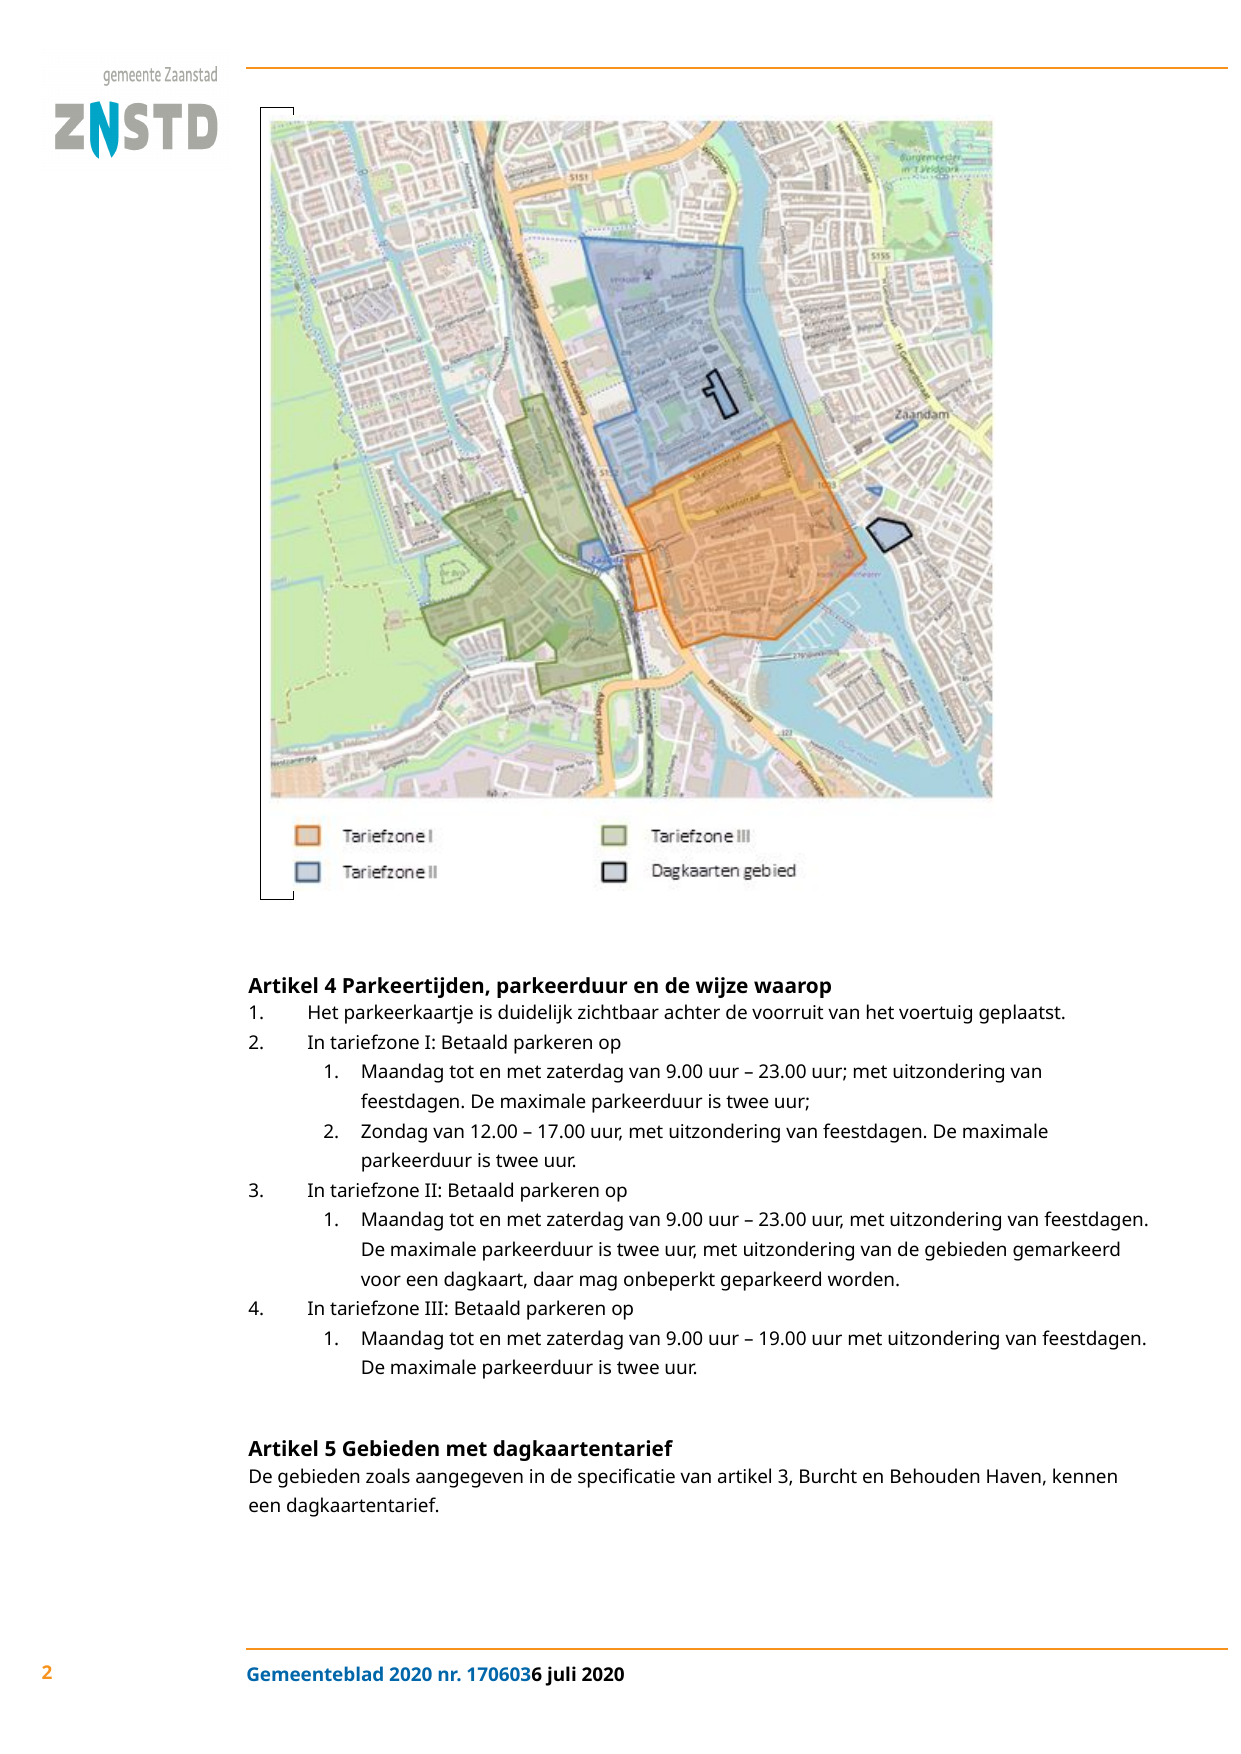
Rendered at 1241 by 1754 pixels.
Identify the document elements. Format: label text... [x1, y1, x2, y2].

list Maandag tot en met zaterdag van 9.00 uur – 23.00 uur; met uitzondering van feestdagen. De maximale parkeerduur is twee uur; [323, 1059, 1152, 1114]
picture [268, 115, 1002, 891]
list Maandag tot en met zaterdag van 9.00 uur – 23.00 uur, met uitzondering van feestdagen. De maximale parkeerduur is twee uur, met uitzondering van de gebieden gemarkeerd voor een dagkaart, daar mag onbeperkt geparkeerd worden. [323, 1207, 1152, 1292]
text Artikel 5 Gebieden met dagkaartentarief [248, 1434, 1152, 1463]
list In tariefzone III: Betaald parkeren op [248, 1295, 1152, 1321]
list Zondag van 12.00 – 17.00 uur, met uitzondering van feestdagen. De maximale parkeerduur is twee uur. [323, 1118, 1152, 1173]
list Het parkeerkaartje is duidelijk zichtbaar achter de voorruit van het voertuig geplaatst. [248, 999, 1152, 1025]
text Artikel 4 Parkeertijden, parkeerduur en de wijze waarop [248, 971, 1152, 999]
list In tariefzone I: Betaald parkeren op [248, 1029, 1152, 1055]
list Maandag tot en met zaterdag van 9.00 uur – 19.00 uur met uitzondering van feestdagen. De maximale parkeerduur is twee uur. [323, 1325, 1152, 1380]
picture [41, 47, 231, 172]
text De gebieden zoals aangegeven in de specificatie van artikel 3, Burcht en Behouden Haven, kennen een dagkaartentarief. [248, 1463, 1152, 1518]
list In tariefzone II: Betaald parkeren op [248, 1177, 1152, 1203]
